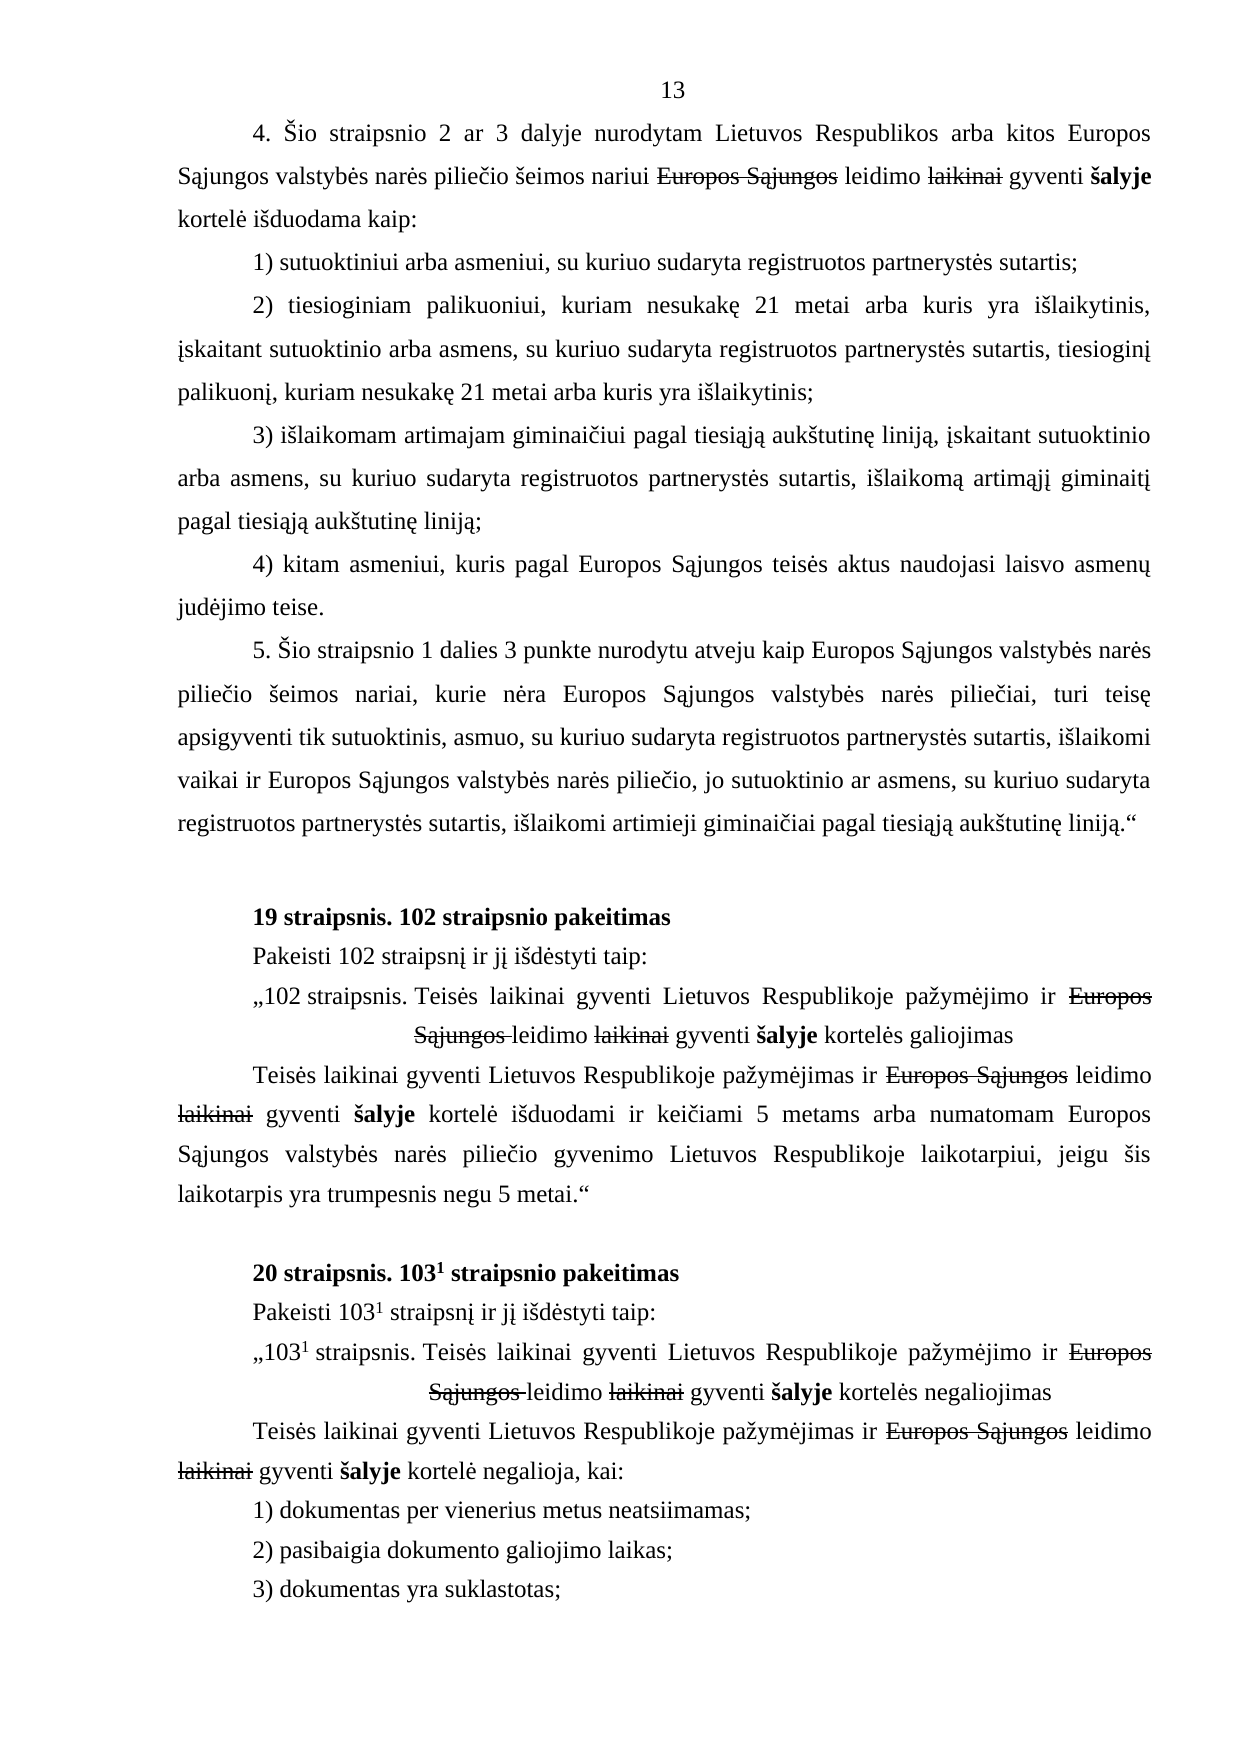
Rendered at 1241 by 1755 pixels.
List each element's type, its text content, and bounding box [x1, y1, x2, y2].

text Teisės laikinai gyventi Lietuvos Respublikoje pažymėjimas ir Europos Sąjungos leidimo laikinai gyventi šalyje kortelė išduodami ir keičiami 5 metams arba numatomam Europos Sąjungos valstybės narės piliečio gyvenimo Lietuvos Respublikoje laikotarpiui, jeigu šis laikotarpis yra trumpesnis negu 5 metai.“ [177, 1049, 1152, 1207]
text 1) dokumentas per vienerius metus neatsiimamas; [177, 1484, 1152, 1524]
text 5. Šio straipsnio 1 dalies 3 punkte nurodytu atveju kaip Europos Sąjungos valstybės narės piliečio šeimos nariai, kurie nėra Europos Sąjungos valstybės narės piliečiai, turi teisę apsigyventi tik sutuoktinis, asmuo, su kuriuo sudaryta registruotos partnerystės sutartis, išlaikomi vaikai ir Europos Sąjungos valstybės narės piliečio, jo sutuoktinio ar asmens, su kuriuo sudaryta registruotos partnerystės sutartis, išlaikomi artimieji giminaičiai pagal tiesiąją aukštutinę liniją.“ [177, 636, 1152, 837]
text „102 straipsnis. Teisės laikinai gyventi Lietuvos Respublikoje pažymėjimo ir Europos Sąjungos leidimo laikinai gyventi šalyje kortelės galiojimas [252, 970, 1152, 1049]
text 3) išlaikomam artimajam giminaičiui pagal tiesiąją aukštutinę liniją, įskaitant sutuoktinio arba asmens, su kuriuo sudaryta registruotos partnerystės sutartis, išlaikomą artimąjį giminaitį pagal tiesiąją aukštutinę liniją; [177, 420, 1152, 535]
text „1031 straipsnis. Teisės laikinai gyventi Lietuvos Respublikoje pažymėjimo ir Europos Sąjungos leidimo laikinai gyventi šalyje kortelės negaliojimas [252, 1326, 1152, 1405]
text 3) dokumentas yra suklastotas; [177, 1564, 1152, 1603]
text 2) pasibaigia dokumento galiojimo laikas; [177, 1524, 1152, 1564]
text 2) tiesioginiam palikuoniui, kuriam nesukakę 21 metai arba kuris yra išlaikytinis, įskaitant sutuoktinio arba asmens, su kuriuo sudaryta registruotos partnerystės sutartis, tiesioginį palikuonį, kuriam nesukakę 21 metai arba kuris yra išlaikytinis; [177, 291, 1152, 406]
text Pakeisti 102 straipsnį ir jį išdėstyti taip: [177, 930, 1152, 970]
text 4. Šio straipsnio 2 ar 3 dalyje nurodytam Lietuvos Respublikos arba kitos Europos Sąjungos valstybės narės piliečio šeimos nariui Europos Sąjungos leidimo laikinai gyventi šalyje kortelė išduodama kaip: [177, 118, 1152, 233]
text 19 straipsnis. 102 straipsnio pakeitimas [177, 891, 1152, 930]
text Pakeisti 1031 straipsnį ir jį išdėstyti taip: [177, 1287, 1152, 1326]
text Teisės laikinai gyventi Lietuvos Respublikoje pažymėjimas ir Europos Sąjungos leidimo laikinai gyventi šalyje kortelė negalioja, kai: [177, 1405, 1152, 1484]
text 4) kitam asmeniui, kuris pagal Europos Sąjungos teisės aktus naudojasi laisvo asmenų judėjimo teise. [177, 549, 1152, 621]
text 20 straipsnis. 1031 straipsnio pakeitimas [177, 1247, 1152, 1287]
text 1) sutuoktiniui arba asmeniui, su kuriuo sudaryta registruotos partnerystės sutartis; [177, 247, 1152, 276]
